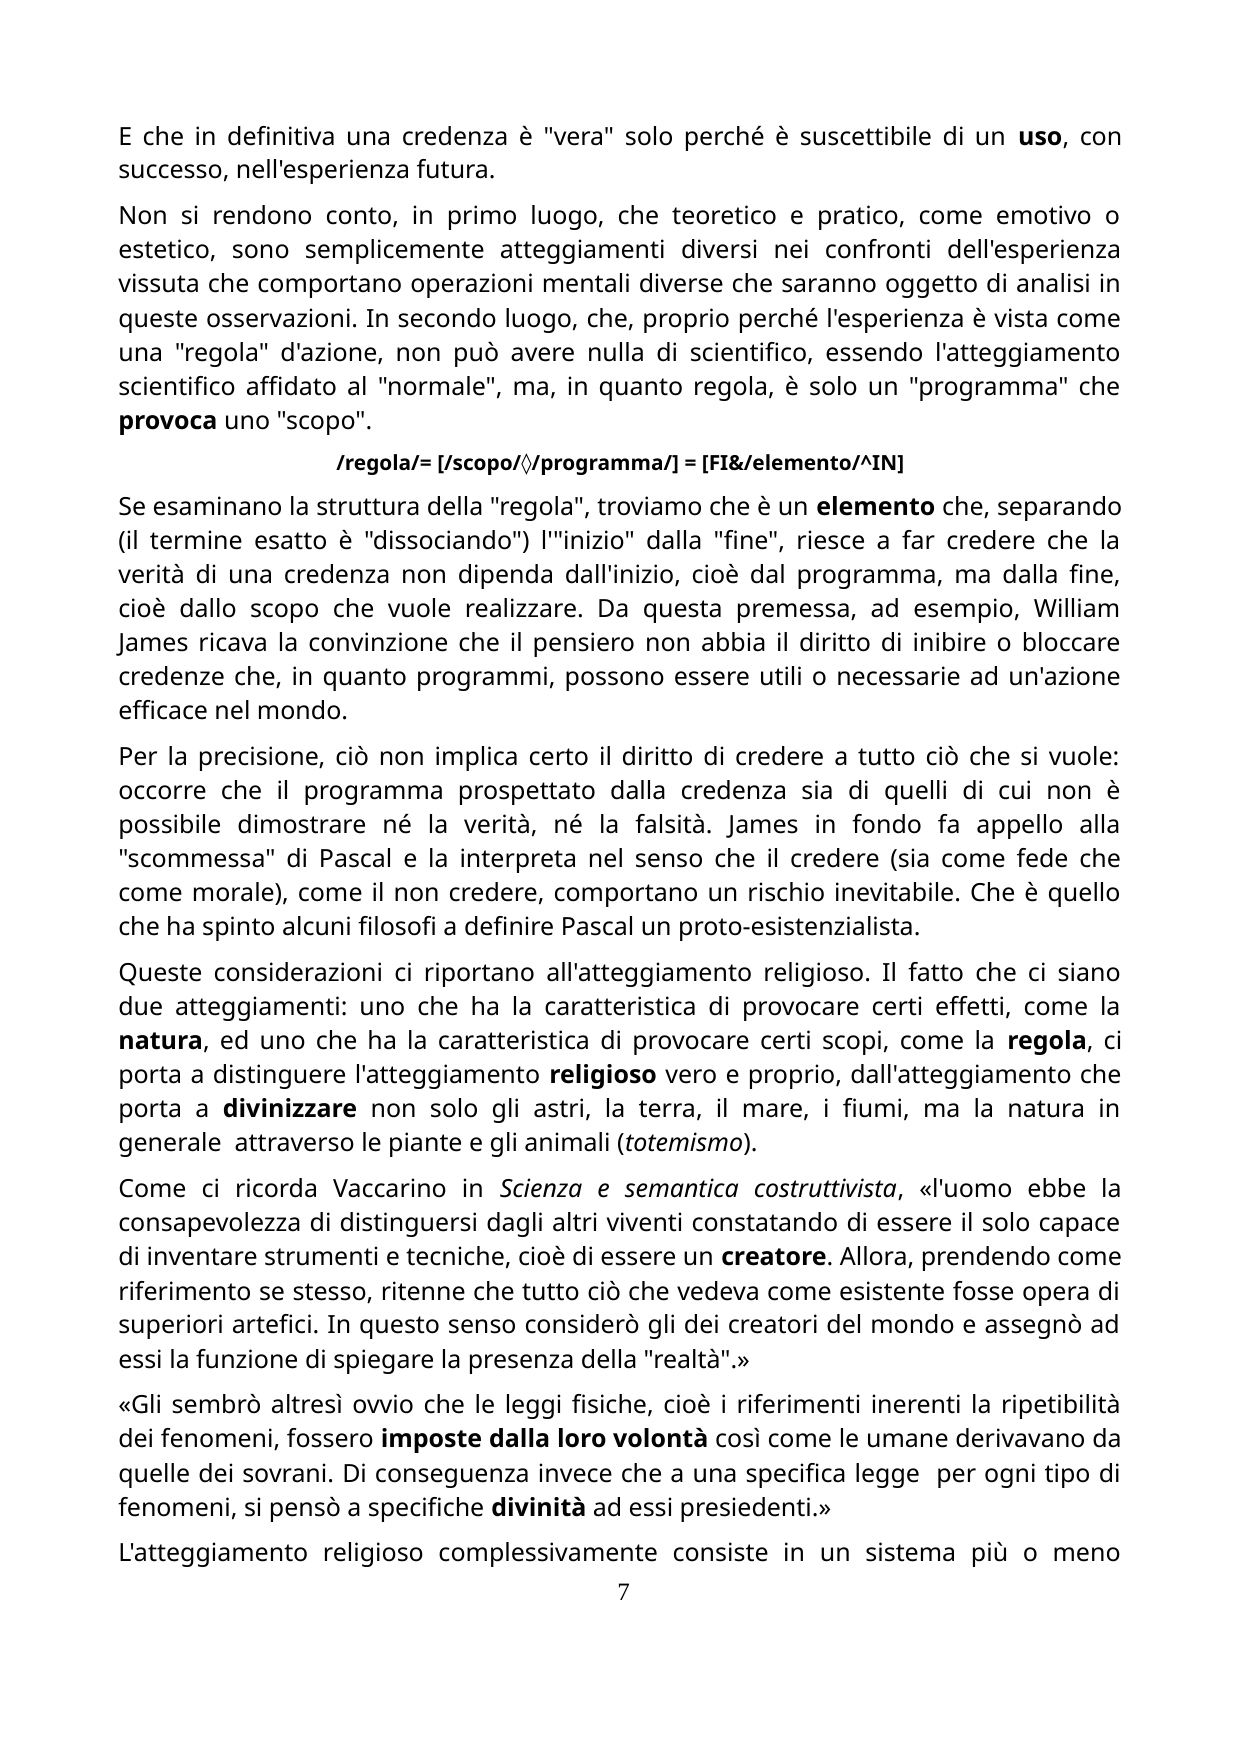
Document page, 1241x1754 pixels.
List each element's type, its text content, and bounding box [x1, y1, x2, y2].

text Non si rendono conto, in primo luogo, che teoretico e pratico, come emotivo o estetico, sono semplicemente atteggiamenti diversi nei confronti dell'esperienza vissuta che comportano operazioni mentali diverse che saranno oggetto di analisi in queste osservazioni. In secondo luogo, che, proprio perché l'esperienza è vista come una "regola" d'azione, non può avere nulla di scientifico, essendo l'atteggiamento scientifico affidato al "normale", ma, in quanto regola, è solo un "programma" che provoca uno "scopo". [118, 198, 1122, 436]
text E che in definitiva una credenza è "vera" solo perché è suscettibile di un uso, con successo, nell'esperienza futura. [118, 118, 1122, 186]
text Queste considerazioni ci riportano all'atteggiamento religioso. Il fatto che ci siano due atteggiamenti: uno che ha la caratteristica di provocare certi effetti, come la natura, ed uno che ha la caratteristica di provocare certi scopi, come la regola, ci porta a distinguere l'atteggiamento religioso vero e proprio, dall'atteggiamento che porta a divinizzare non solo gli astri, la terra, il mare, i fiumi, ma la natura in generale attraverso le piante e gli animali (totemismo). [118, 955, 1122, 1159]
text «Gli sembrò altresì ovvio che le leggi fisiche, cioè i riferimenti inerenti la ripetibilità dei fenomeni, fossero imposte dalla loro volontà così come le umane derivavano da quelle dei sovrani. Di conseguenza invece che a una specifica legge per ogni tipo di fenomeni, si pensò a specifiche divinità ad essi presiedenti.» [118, 1387, 1122, 1523]
text L'atteggiamento religioso complessivamente consiste in un sistema più o meno [118, 1535, 1122, 1569]
text Per la precisione, ciò non implica certo il diritto di credere a tutto ciò che si vuole: occorre che il programma prospettato dalla credenza sia di quelli di cui non è possibile dimostrare né la verità, né la falsità. James in fondo fa appello alla "scommessa" di Pascal e la interpreta nel senso che il credere (sia come fede che come morale), come il non credere, comportano un rischio inevitabile. Che è quello che ha spinto alcuni filosofi a definire Pascal un proto-esistenzialista. [118, 739, 1122, 943]
text Se esaminano la struttura della "regola", troviamo che è un elemento che, separando (il termine esatto è "dissociando") l'"inizio" dalla "fine", riesce a far credere che la verità di una credenza non dipenda dall'inizio, cioè dal programma, ma dalla fine, cioè dallo scopo che vuole realizzare. Da questa premessa, ad esempio, William James ricava la convinzione che il pensiero non abbia il diritto di inibire o bloccare credenze che, in quanto programmi, possono essere utili o necessarie ad un'azione efficace nel mondo. [118, 488, 1122, 727]
text /regola/= [/scopo/◊/programma/] = [FI&/elemento/^IN] [118, 448, 1122, 477]
text Come ci ricorda Vaccarino in Scienza e semantica costruttivista, «l'uomo ebbe la consapevolezza di distinguersi dagli altri viventi constatando di essere il solo capace di inventare strumenti e tecniche, cioè di essere un creatore. Allora, prendendo come riferimento se stesso, ritenne che tutto ciò che vedeva come esistente fosse opera di superiori artefici. In questo senso considerò gli dei creatori del mondo e assegnò ad essi la funzione di spiegare la presenza della "realtà".» [118, 1171, 1122, 1375]
